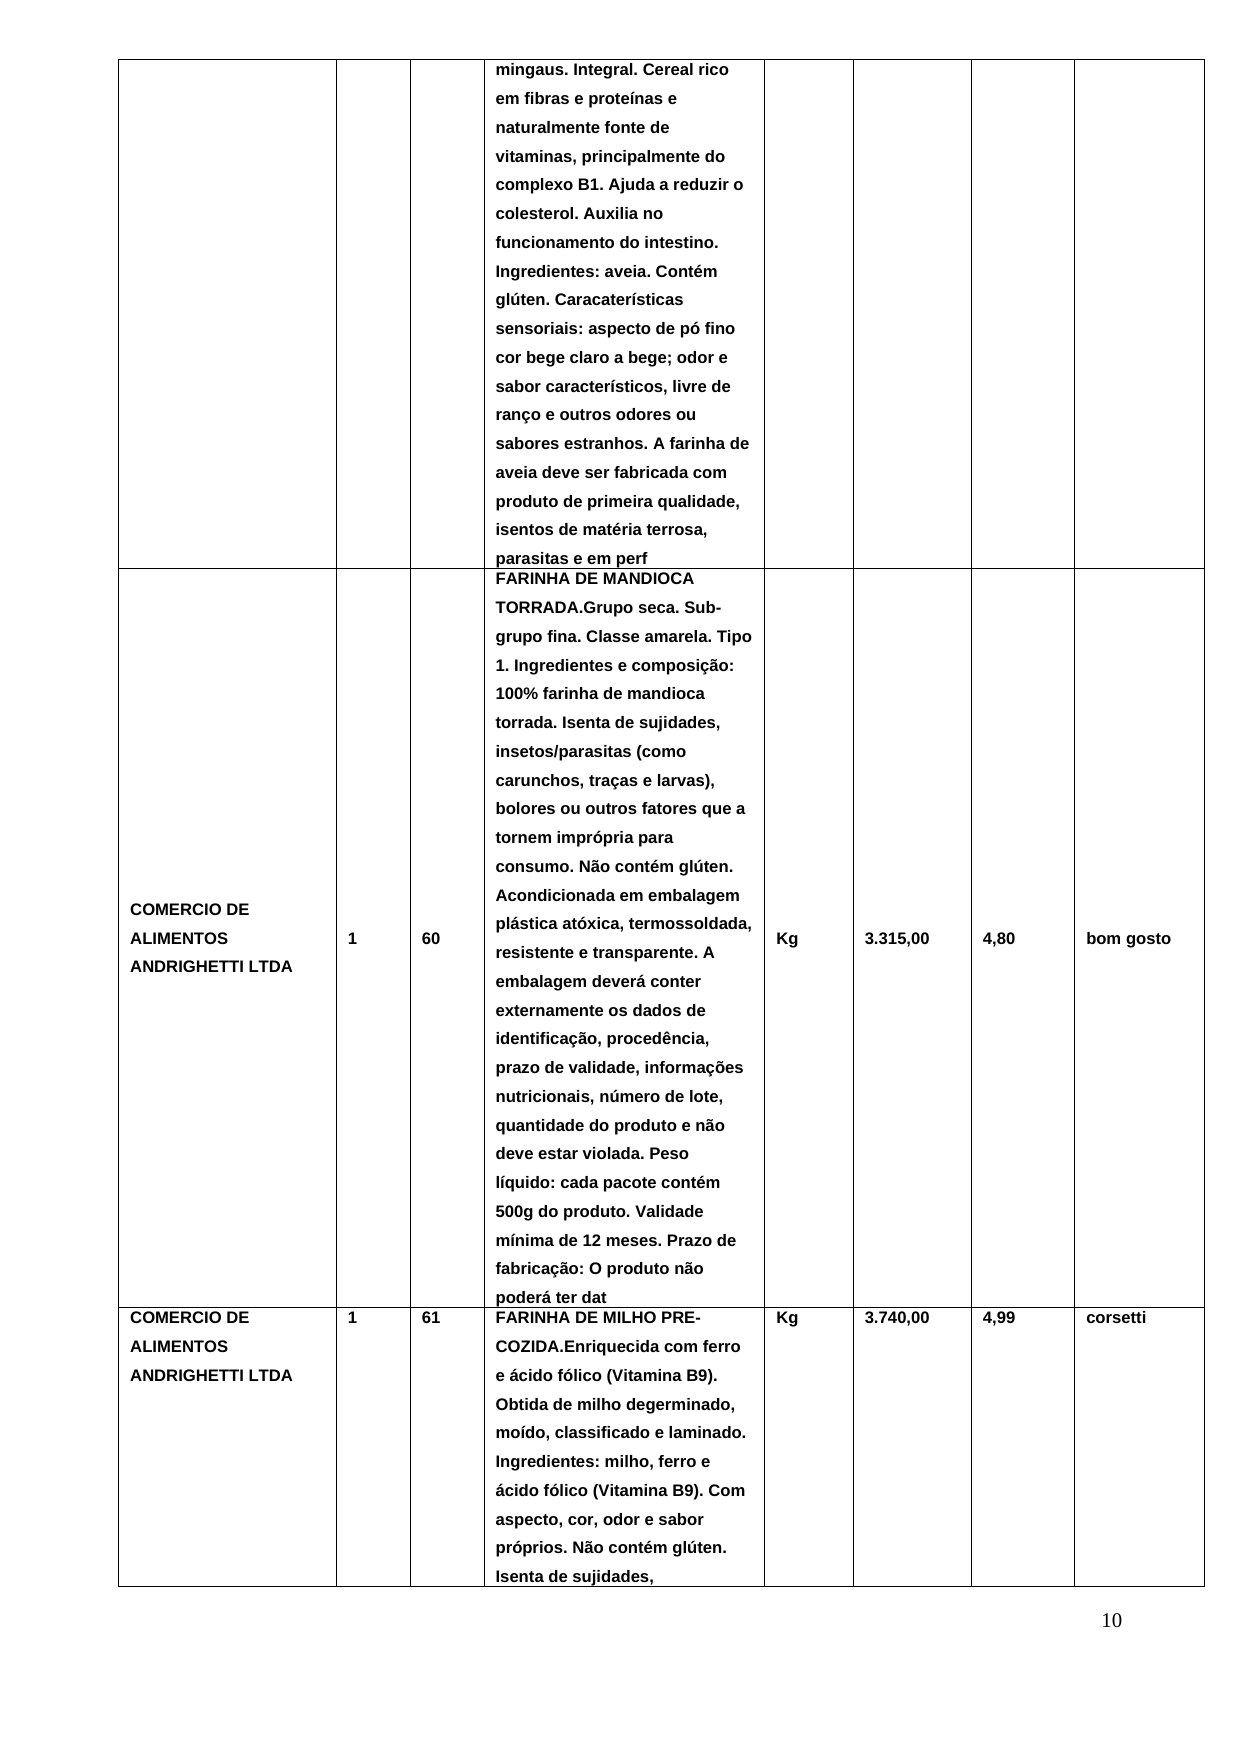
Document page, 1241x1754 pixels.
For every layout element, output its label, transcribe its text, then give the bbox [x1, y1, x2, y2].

table_cell mingaus. Integral. Cereal rico em fibras e proteínas e naturalmente fonte de vitaminas, principalmente do complexo B1. Ajuda a reduzir o colesterol. Auxilia no funcionamento do intestino. Ingredientes: aveia. Contém glúten. Caracaterísticas sensoriais: aspecto de pó fino cor bege claro a bege; odor e sabor característicos, livre de ranço e outros odores ou sabores estranhos. A farinha de aveia deve ser fabricada com produto de primeira qualidade, isentos de matéria terrosa, parasitas e em perf [485, 60, 764, 568]
table_cell [1075, 60, 1204, 568]
table_cell 60 [411, 569, 484, 1307]
table_cell [854, 60, 971, 568]
table_cell corsetti [1075, 1308, 1204, 1586]
table_cell [765, 60, 853, 568]
table_cell FARINHA DE MANDIOCA TORRADA.Grupo seca. Sub-grupo fina. Classe amarela. Tipo 1. Ingredientes e composição: 100% farinha de mandioca torrada. Isenta de sujidades, insetos/parasitas (como carunchos, traças e larvas), bolores ou outros fatores que a tornem imprópria para consumo. Não contém glúten. Acondicionada em embalagem plástica atóxica, termossoldada, resistente e transparente. A embalagem deverá conter externamente os dados de identificação, procedência, prazo de validade, informações nutricionais, número de lote, quantidade do produto e não deve estar violada. Peso líquido: cada pacote contém 500g do produto. Validade mínima de 12 meses. Prazo de fabricação: O produto não poderá ter dat [485, 569, 764, 1307]
table_cell bom gosto [1075, 569, 1204, 1307]
table_cell COMERCIO DE ALIMENTOS ANDRIGHETTI LTDA [119, 1308, 336, 1586]
table_cell Kg [765, 1308, 853, 1586]
table_cell Kg [765, 569, 853, 1307]
table_cell COMERCIO DE ALIMENTOS ANDRIGHETTI LTDA [119, 569, 336, 1307]
table_cell [972, 60, 1074, 568]
table_cell FARINHA DE MILHO PRE-COZIDA.Enriquecida com ferro e ácido fólico (Vitamina B9). Obtida de milho degerminado, moído, classificado e laminado. Ingredientes: milho, ferro e ácido fólico (Vitamina B9). Com aspecto, cor, odor e sabor próprios. Não contém glúten. Isenta de sujidades, [485, 1308, 764, 1586]
table_cell 61 [411, 1308, 484, 1586]
table_cell 4,80 [972, 569, 1074, 1307]
table_cell 3.315,00 [854, 569, 971, 1307]
table_cell 4,99 [972, 1308, 1074, 1586]
table_cell [411, 60, 484, 568]
table_cell 1 [337, 1308, 410, 1586]
table_cell 3.740,00 [854, 1308, 971, 1586]
table_cell [119, 60, 336, 568]
table_cell 1 [337, 569, 410, 1307]
table_cell [337, 60, 410, 568]
